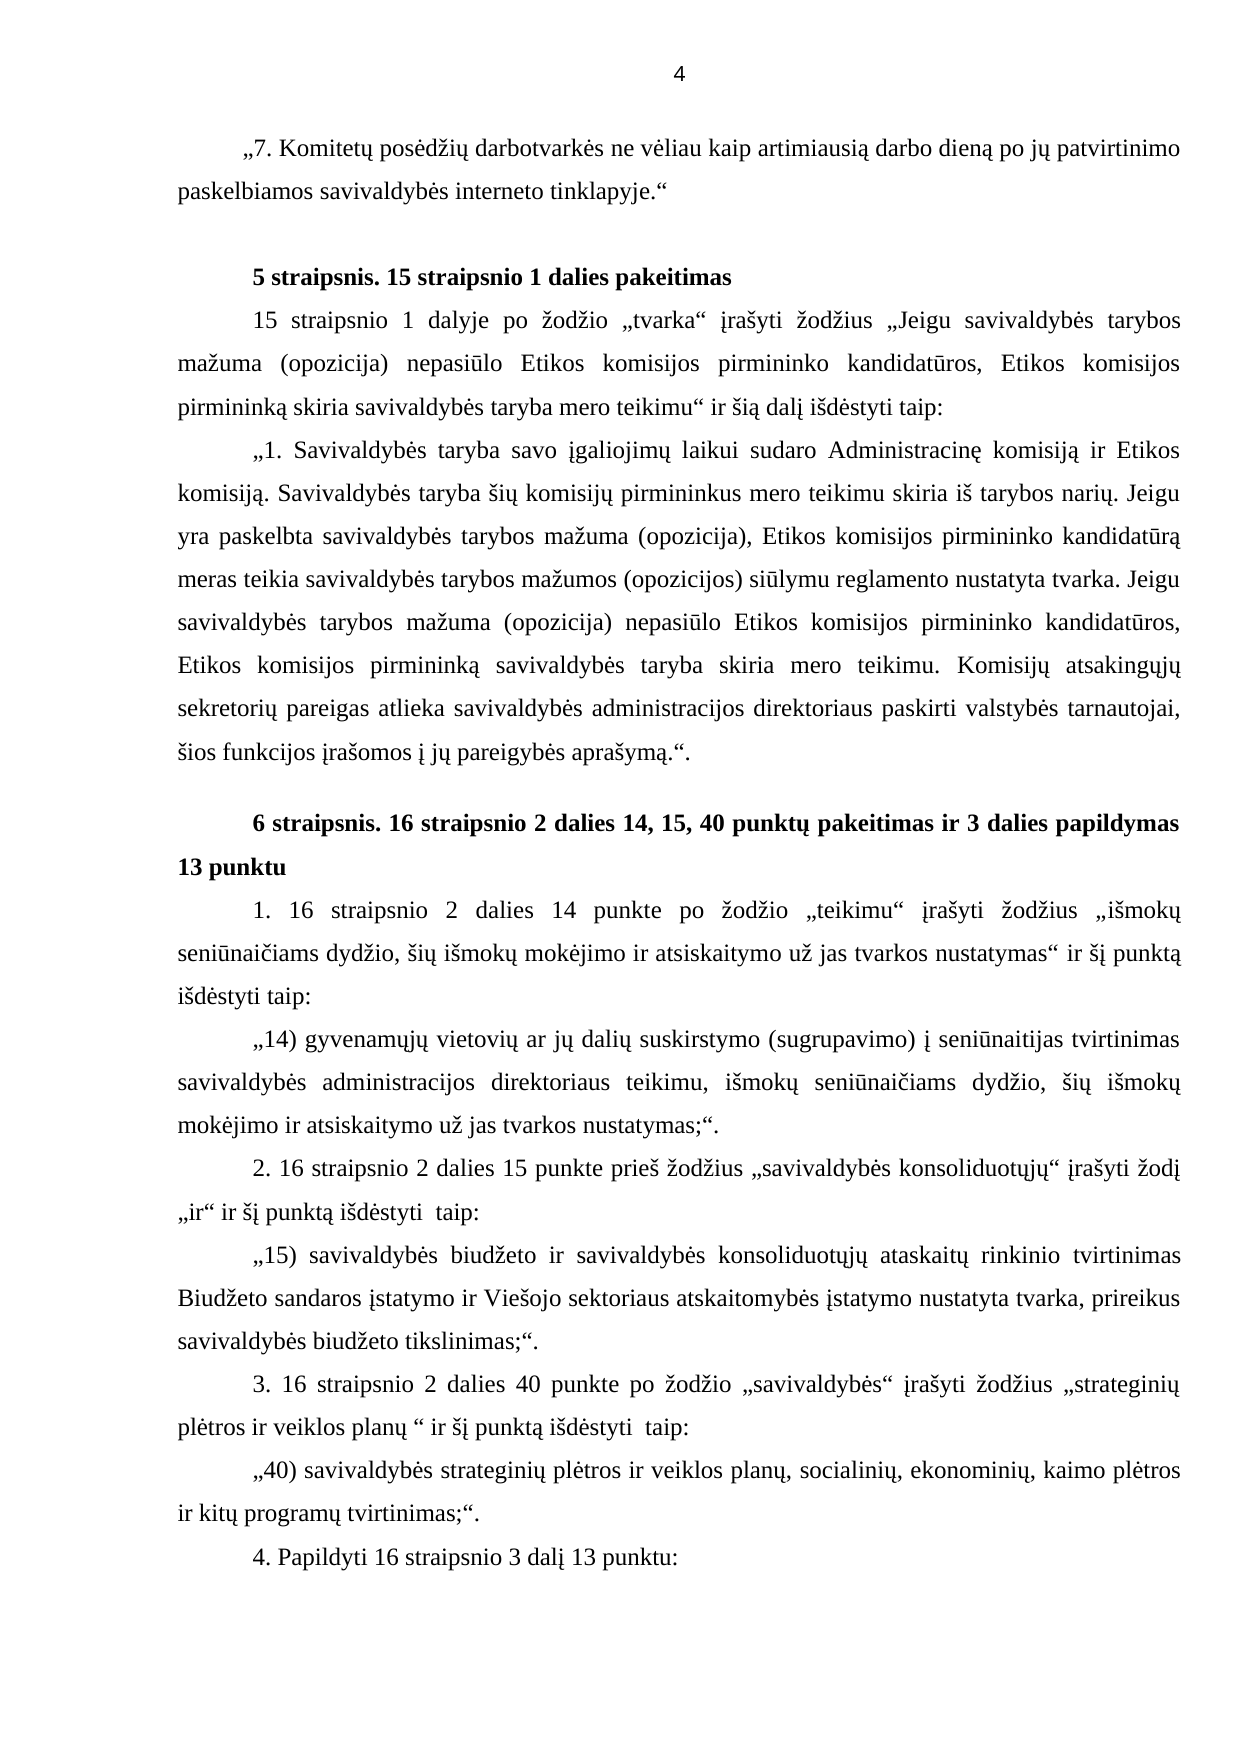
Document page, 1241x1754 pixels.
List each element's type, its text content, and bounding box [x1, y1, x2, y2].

text 3. 16 straipsnio 2 dalies 40 punkte po žodžio „savivaldybės“ įrašyti žodžius „strateginių plėtros ir veiklos planų “ ir šį punktą išdėstyti taip: [177, 1369, 1181, 1441]
text 6 straipsnis. 16 straipsnio 2 dalies 14, 15, 40 punktų pakeitimas ir 3 dalies papildymas 13 punktu [177, 808, 1181, 880]
text 2. 16 straipsnio 2 dalies 15 punkte prieš žodžius „savivaldybės konsoliduotųjų“ įrašyti žodį „ir“ ir šį punktą išdėstyti taip: [177, 1153, 1181, 1225]
text 5 straipsnis. 15 straipsnio 1 dalies pakeitimas [177, 262, 1181, 291]
text 4. Papildyti 16 straipsnio 3 dalį 13 punktu: [177, 1542, 1181, 1570]
text „7. Komitetų posėdžių darbotvarkės ne vėliau kaip artimiausią darbo dieną po jų patvirtinimo paskelbiamos savivaldybės interneto tinklapyje.“ [177, 133, 1181, 205]
text „15) savivaldybės biudžeto ir savivaldybės konsoliduotųjų ataskaitų rinkinio tvirtinimas Biudžeto sandaros įstatymo ir Viešojo sektoriaus atskaitomybės įstatymo nustatyta tvarka, prireikus savivaldybės biudžeto tikslinimas;“. [177, 1240, 1181, 1355]
text 1. 16 straipsnio 2 dalies 14 punkte po žodžio „teikimu“ įrašyti žodžius „išmokų seniūnaičiams dydžio, šių išmokų mokėjimo ir atsiskaitymo už jas tvarkos nustatymas“ ir šį punktą išdėstyti taip: [177, 895, 1181, 1010]
text „40) savivaldybės strateginių plėtros ir veiklos planų, socialinių, ekonominių, kaimo plėtros ir kitų programų tvirtinimas;“. [177, 1455, 1181, 1527]
text 15 straipsnio 1 dalyje po žodžio „tvarka“ įrašyti žodžius „Jeigu savivaldybės tarybos mažuma (opozicija) nepasiūlo Etikos komisijos pirmininko kandidatūros, Etikos komisijos pirmininką skiria savivaldybės taryba mero teikimu“ ir šią dalį išdėstyti taip: [177, 305, 1181, 420]
text „14) gyvenamųjų vietovių ar jų dalių suskirstymo (sugrupavimo) į seniūnaitijas tvirtinimas savivaldybės administracijos direktoriaus teikimu, išmokų seniūnaičiams dydžio, šių išmokų mokėjimo ir atsiskaitymo už jas tvarkos nustatymas;“. [177, 1024, 1181, 1139]
text „1. Savivaldybės taryba savo įgaliojimų laikui sudaro Administracinę komisiją ir Etikos komisiją. Savivaldybės taryba šių komisijų pirmininkus mero teikimu skiria iš tarybos narių. Jeigu yra paskelbta savivaldybės tarybos mažuma (opozicija), Etikos komisijos pirmininko kandidatūrą meras teikia savivaldybės tarybos mažumos (opozicijos) siūlymu reglamento nustatyta tvarka. Jeigu savivaldybės tarybos mažuma (opozicija) nepasiūlo Etikos komisijos pirmininko kandidatūros, Etikos komisijos pirmininką savivaldybės taryba skiria mero teikimu. Komisijų atsakingųjų sekretorių pareigas atlieka savivaldybės administracijos direktoriaus paskirti valstybės tarnautojai, šios funkcijos įrašomos į jų pareigybės aprašymą.“. [177, 435, 1181, 765]
